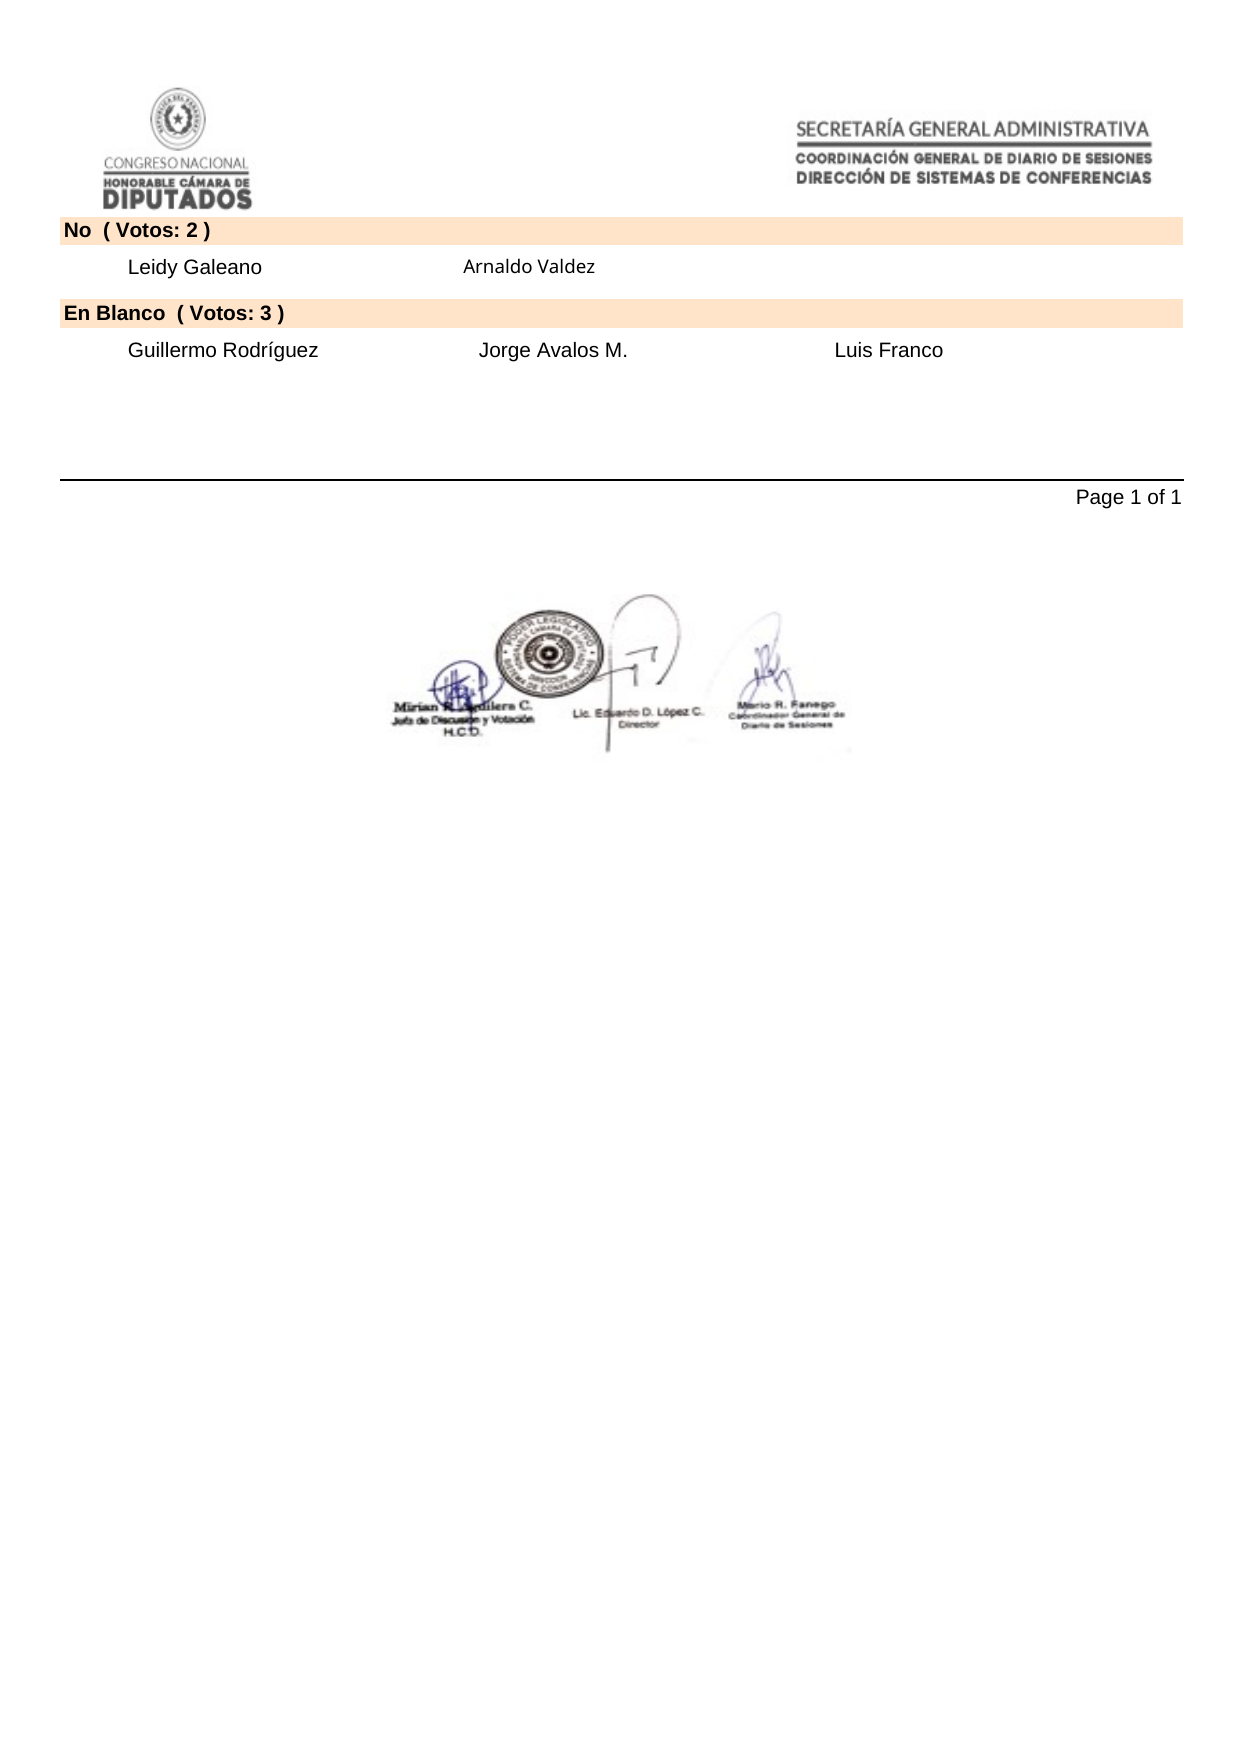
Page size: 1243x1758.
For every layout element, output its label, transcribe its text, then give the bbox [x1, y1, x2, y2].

table_cell [125, 282, 462, 299]
table_cell [1184, 245, 1189, 254]
table_cell [831, 365, 1168, 382]
table_cell [1184, 451, 1189, 479]
table_cell [1184, 422, 1189, 451]
table_cell [831, 422, 1168, 451]
table_cell Luis Franco [831, 336, 1168, 365]
table_cell [476, 451, 815, 479]
table_cell No ( Votos: 2 ) [60, 217, 1183, 245]
table_cell [815, 336, 831, 382]
table_cell [60, 336, 124, 382]
table_cell [125, 422, 462, 451]
table_cell [60, 254, 124, 299]
table_cell [1184, 382, 1189, 391]
table_cell [1184, 254, 1189, 282]
table_cell [1184, 391, 1189, 419]
table_cell [60, 245, 1183, 254]
table_cell Leidy Galeano [125, 254, 462, 282]
table_cell [462, 391, 476, 479]
table_cell [125, 391, 462, 419]
table_cell Arnaldo Valdez [462, 254, 1183, 299]
table_cell [476, 365, 815, 382]
table_cell [125, 365, 462, 382]
table_cell [1184, 217, 1189, 245]
table_cell Guillermo Rodríguez [125, 336, 462, 365]
table_cell [831, 391, 1168, 419]
table_cell [60, 382, 1183, 391]
table_cell [60, 391, 124, 479]
table_cell [1184, 299, 1189, 328]
table_cell En Blanco ( Votos: 3 ) [60, 299, 1183, 328]
table_cell Page 1 of 1 [827, 484, 1183, 518]
table_cell [1168, 391, 1183, 479]
table_cell [1168, 336, 1183, 382]
table_cell [476, 422, 815, 451]
table_cell [462, 336, 476, 382]
table_cell [815, 391, 831, 479]
table_cell [1184, 328, 1189, 336]
table_cell [1184, 484, 1189, 518]
table_cell [1184, 282, 1189, 299]
table_cell [1184, 336, 1189, 365]
table_cell [476, 391, 815, 419]
table_cell [60, 328, 1183, 336]
table_cell [60, 484, 827, 518]
table_cell [831, 451, 1168, 479]
table_cell [125, 451, 462, 479]
table_cell [1184, 365, 1189, 382]
table_cell Jorge Avalos M. [476, 336, 815, 365]
